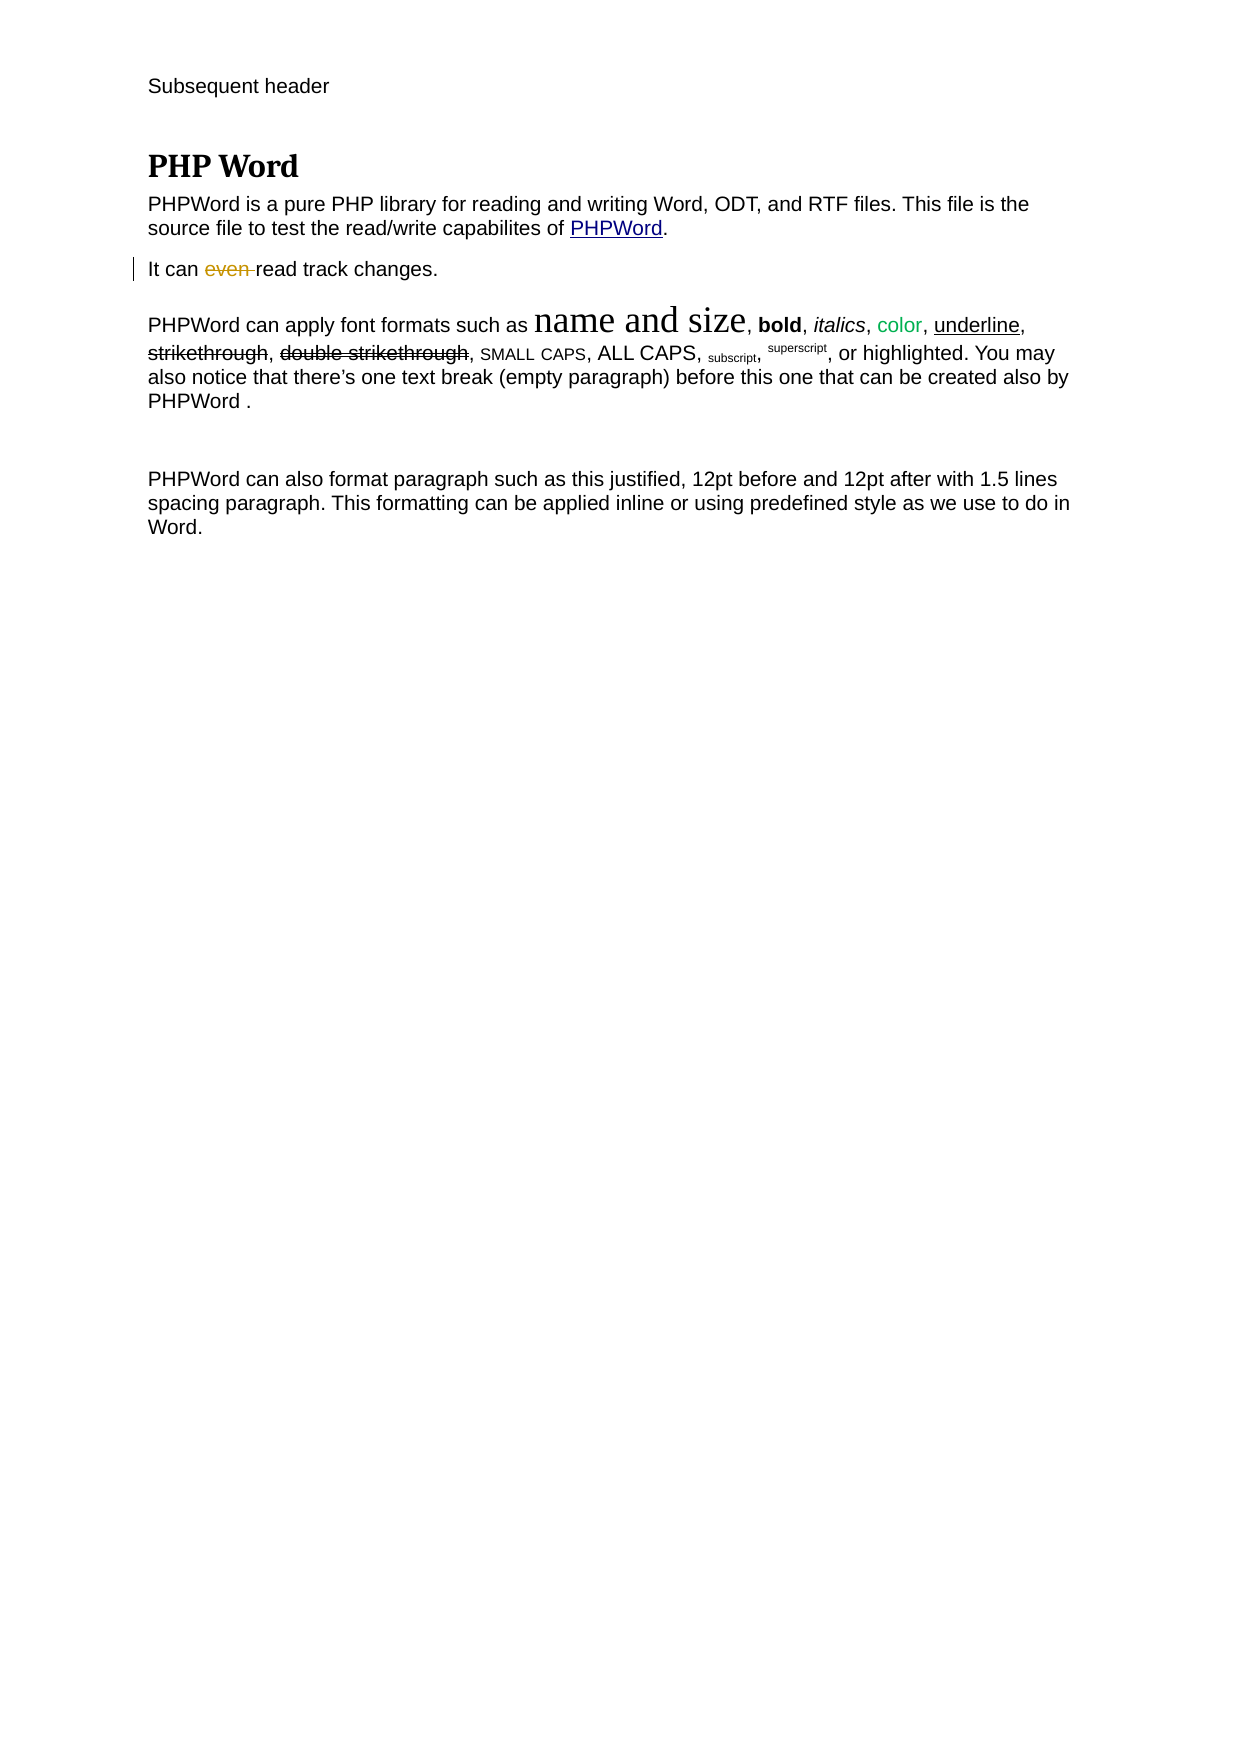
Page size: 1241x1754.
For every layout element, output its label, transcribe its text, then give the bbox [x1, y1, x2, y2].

text It can read track changes. [148, 257, 1092, 281]
text PHPWord is a pure PHP library for reading and writing Word, ODT, and RTF files. This file is the source file to test the read/write capabilites of PHPWord. [148, 192, 1092, 240]
text PHPWord can apply font formats such as name and size, bold, italics, color, underline, strikethrough, double strikethrough, small caps, all caps, subscript, superscript, or highlighted. You may also notice that there’s one text break (empty paragraph) before this one that can be created also by PHPWord . [148, 297, 1092, 412]
subtitle PHP Word [148, 148, 1092, 186]
text PHPWord can also format paragraph such as this justified, 12pt before and 12pt after with 1.5 lines spacing paragraph. This formatting can be applied inline or using predefined style as we use to do in Word. [148, 467, 1092, 538]
